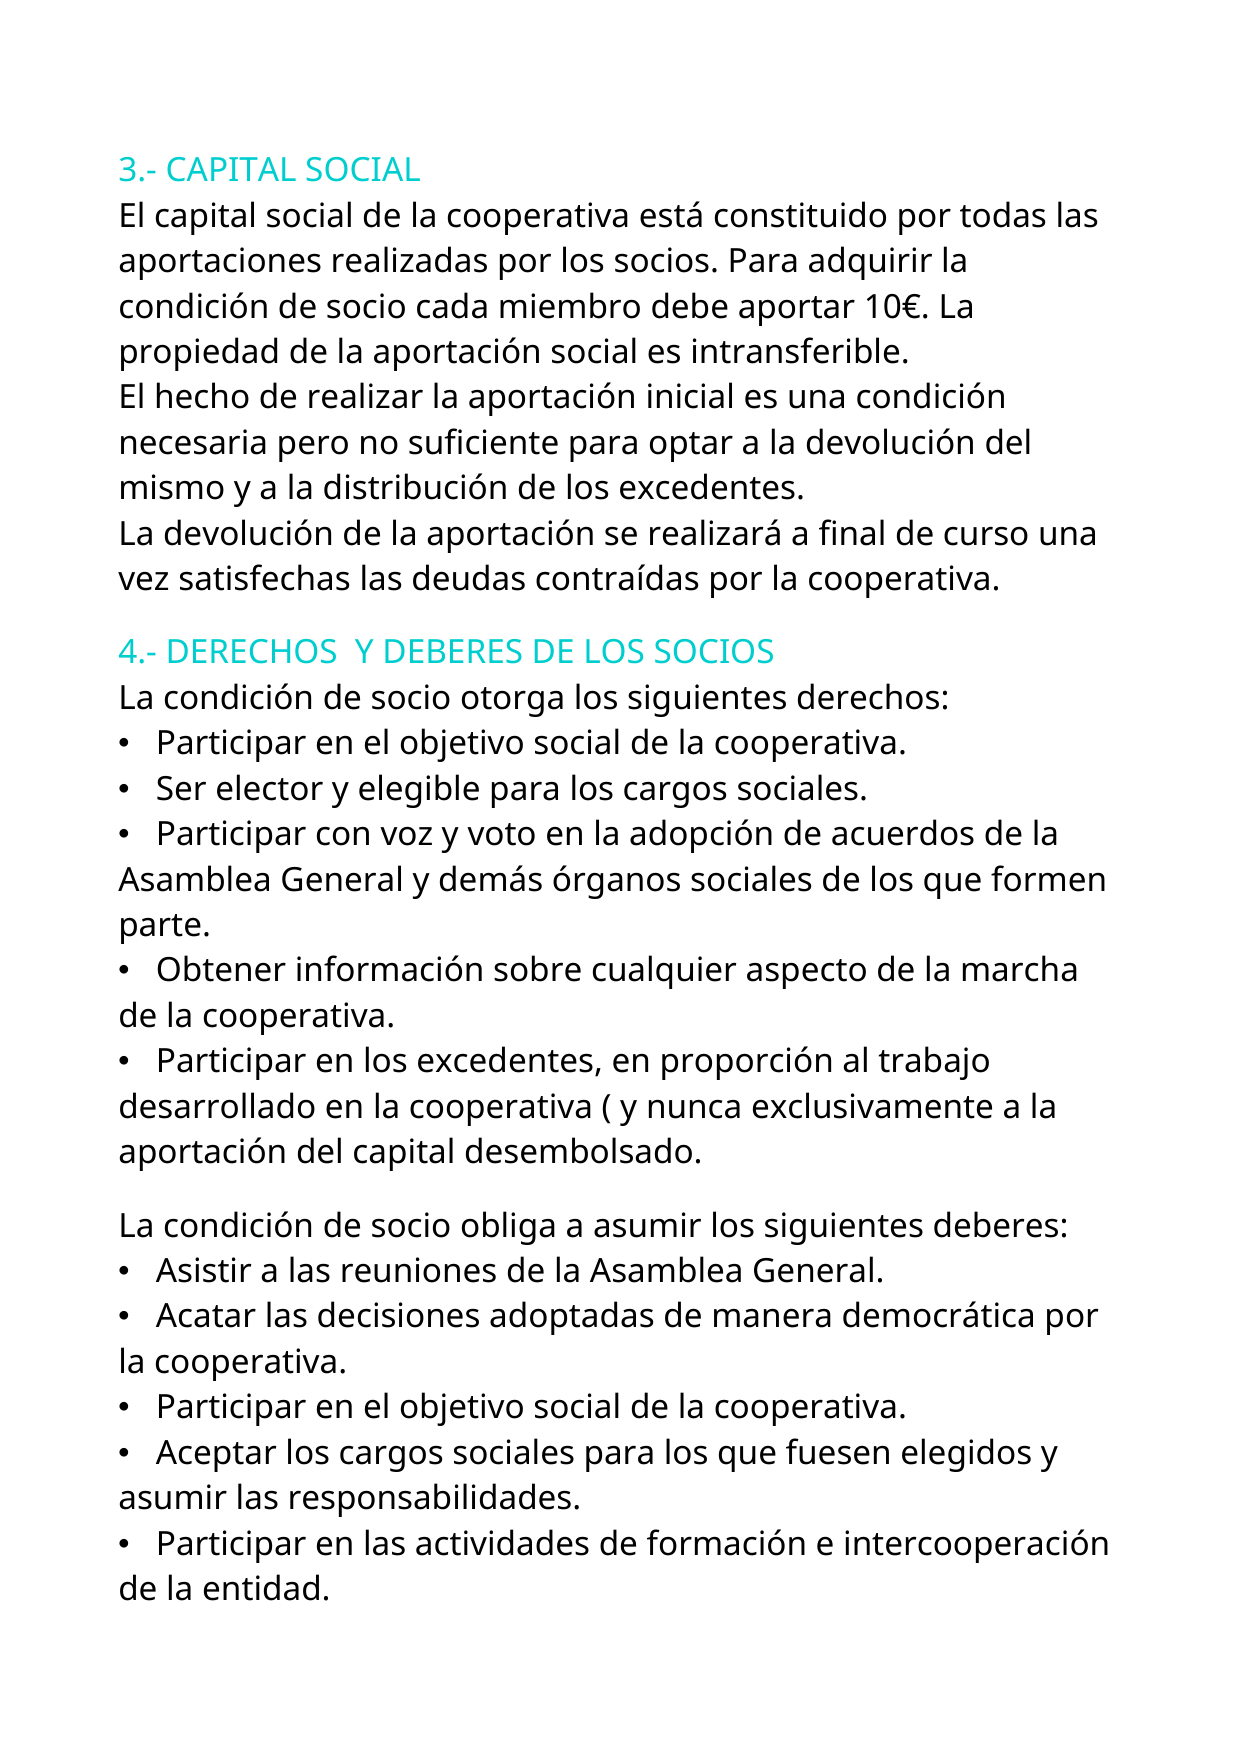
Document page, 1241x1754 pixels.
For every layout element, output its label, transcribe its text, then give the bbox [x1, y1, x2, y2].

list Participar en las actividades de formación e intercooperación de la entidad. [81, 1519, 1122, 1610]
list Participar en el objetivo social de la cooperativa. [81, 719, 1122, 764]
text El capital social de la cooperativa está constituido por todas las aportaciones realizadas por los socios. Para adquirir la condición de socio cada miembro debe aportar 10€. La propiedad de la aportación social es intransferible. [118, 192, 1122, 373]
list Asistir a las reuniones de la Asamblea General. [81, 1247, 1122, 1292]
text 4.- DERECHOS Y DEBERES DE LOS SOCIOS [118, 628, 1122, 674]
list Acatar las decisiones adoptadas de manera democrática por la cooperativa. [81, 1292, 1122, 1383]
list Aceptar los cargos sociales para los que fuesen elegidos y asumir las responsabilidades. [81, 1428, 1122, 1519]
list Ser elector y elegible para los cargos sociales. [81, 764, 1122, 810]
text La condición de socio obliga a asumir los siguientes deberes: [118, 1201, 1122, 1247]
list Participar en el objetivo social de la cooperativa. [81, 1383, 1122, 1428]
text 3.- CAPITAL SOCIAL [118, 146, 1122, 192]
list Participar en los excedentes, en proporción al trabajo desarrollado en la cooperativa ( y nunca exclusivamente a la aportación del capital desembolsado. [81, 1037, 1122, 1173]
text El hecho de realizar la aportación inicial es una condición necesaria pero no suficiente para optar a la devolución del mismo y a la distribución de los excedentes. [118, 373, 1122, 509]
list Obtener información sobre cualquier aspecto de la marcha de la cooperativa. [81, 946, 1122, 1037]
text La devolución de la aportación se realizará a final de curso una vez satisfechas las deudas contraídas por la cooperativa. [118, 509, 1122, 600]
text La condición de socio otorga los siguientes derechos: [118, 674, 1122, 719]
list Participar con voz y voto en la adopción de acuerdos de la Asamblea General y demás órganos sociales de los que formen parte. [81, 810, 1122, 946]
